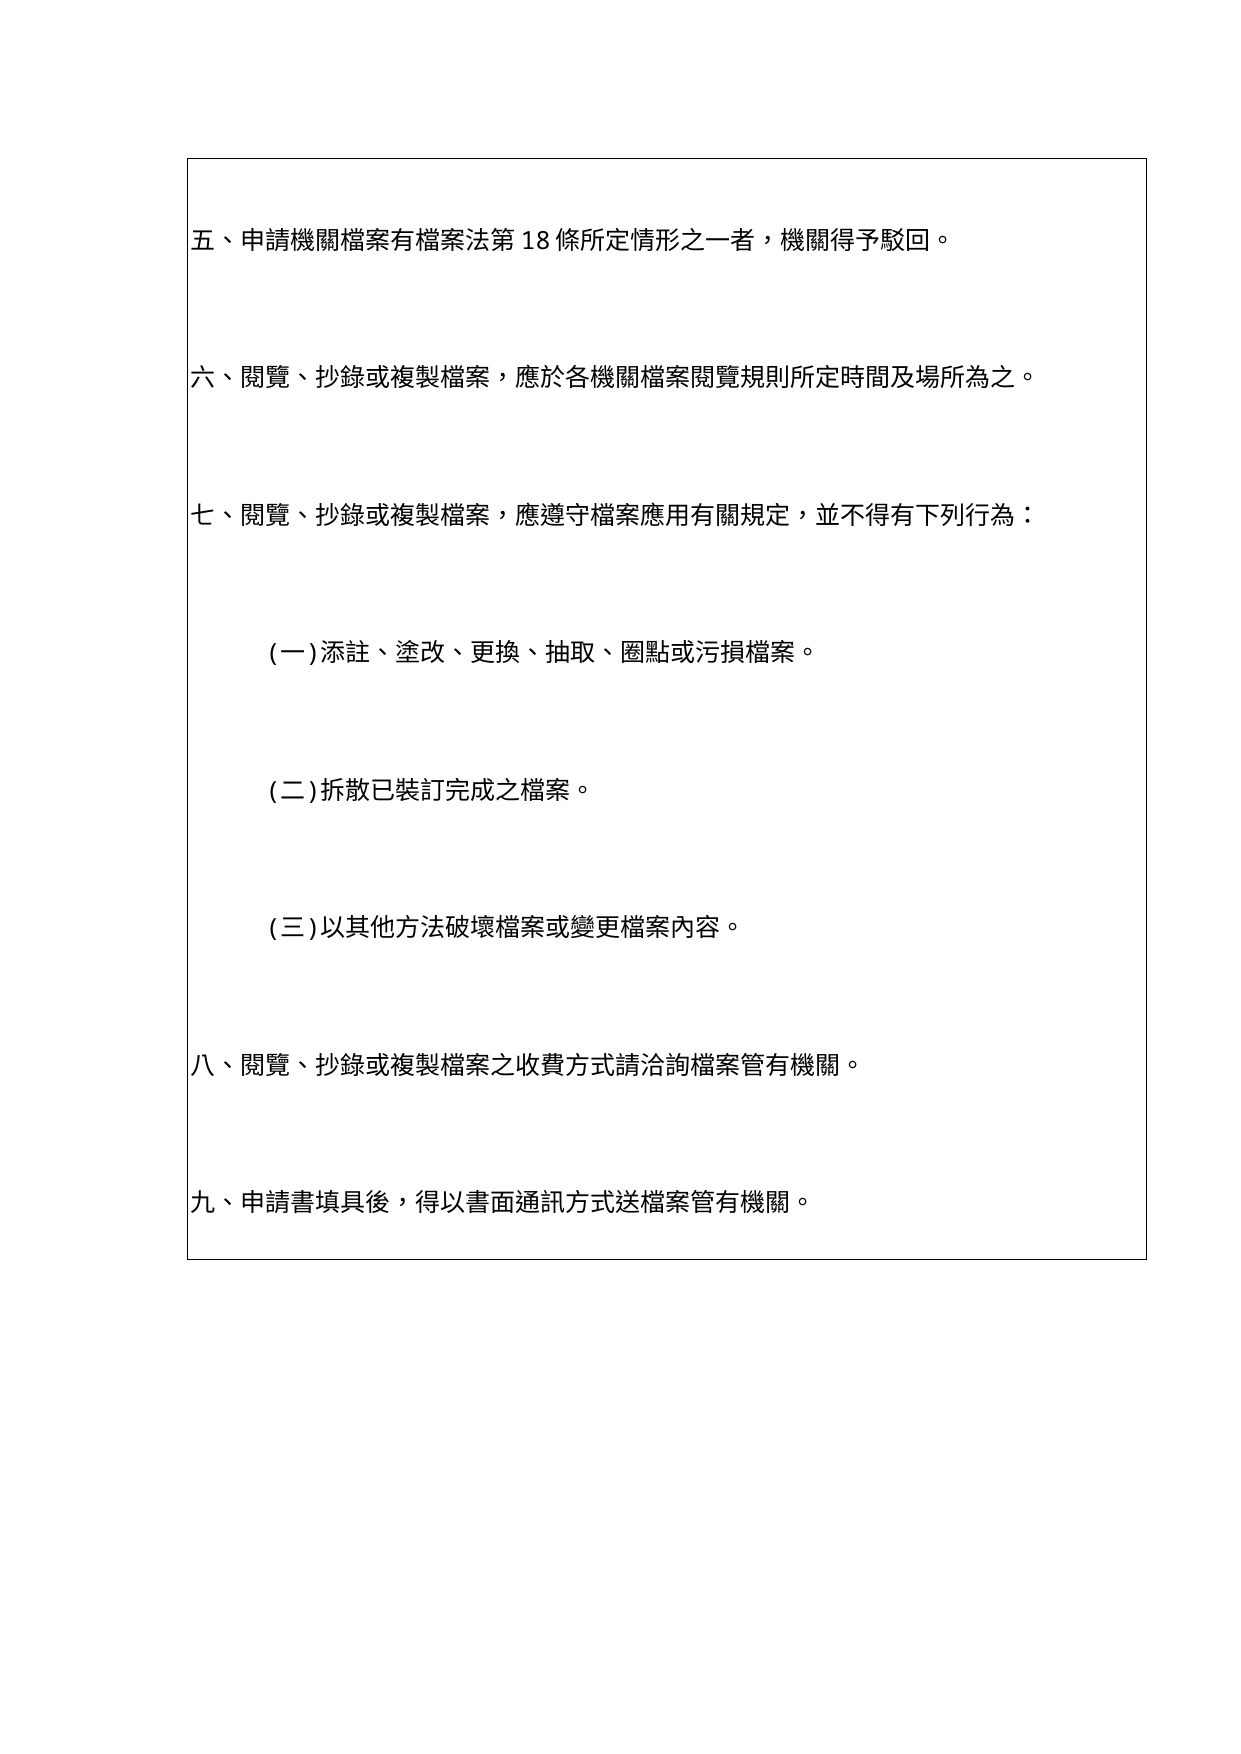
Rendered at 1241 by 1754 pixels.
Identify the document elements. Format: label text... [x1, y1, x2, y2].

table_header 五、申請機關檔案有檔案法第18條所定情形之一者，機關得予駁回。 六、閱覽、抄錄或複製檔案，應於各機關檔案閱覽規則所定時間及場所為之。 七、閱覽、抄錄或複製檔案，應遵守檔案應用有關規定，並不得有下列行為： (一)添註、塗改、更換、抽取、圈點或污損檔案。 (二)拆散已裝訂完成之檔案。 (三)以其他方法破壞檔案或變更檔案內容。 八、閱覽、抄錄或複製檔案之收費方式請洽詢檔案管有機關。 九、申請書填具後，得以書面通訊方式送檔案管有機關。 [188, 159, 1146, 1259]
